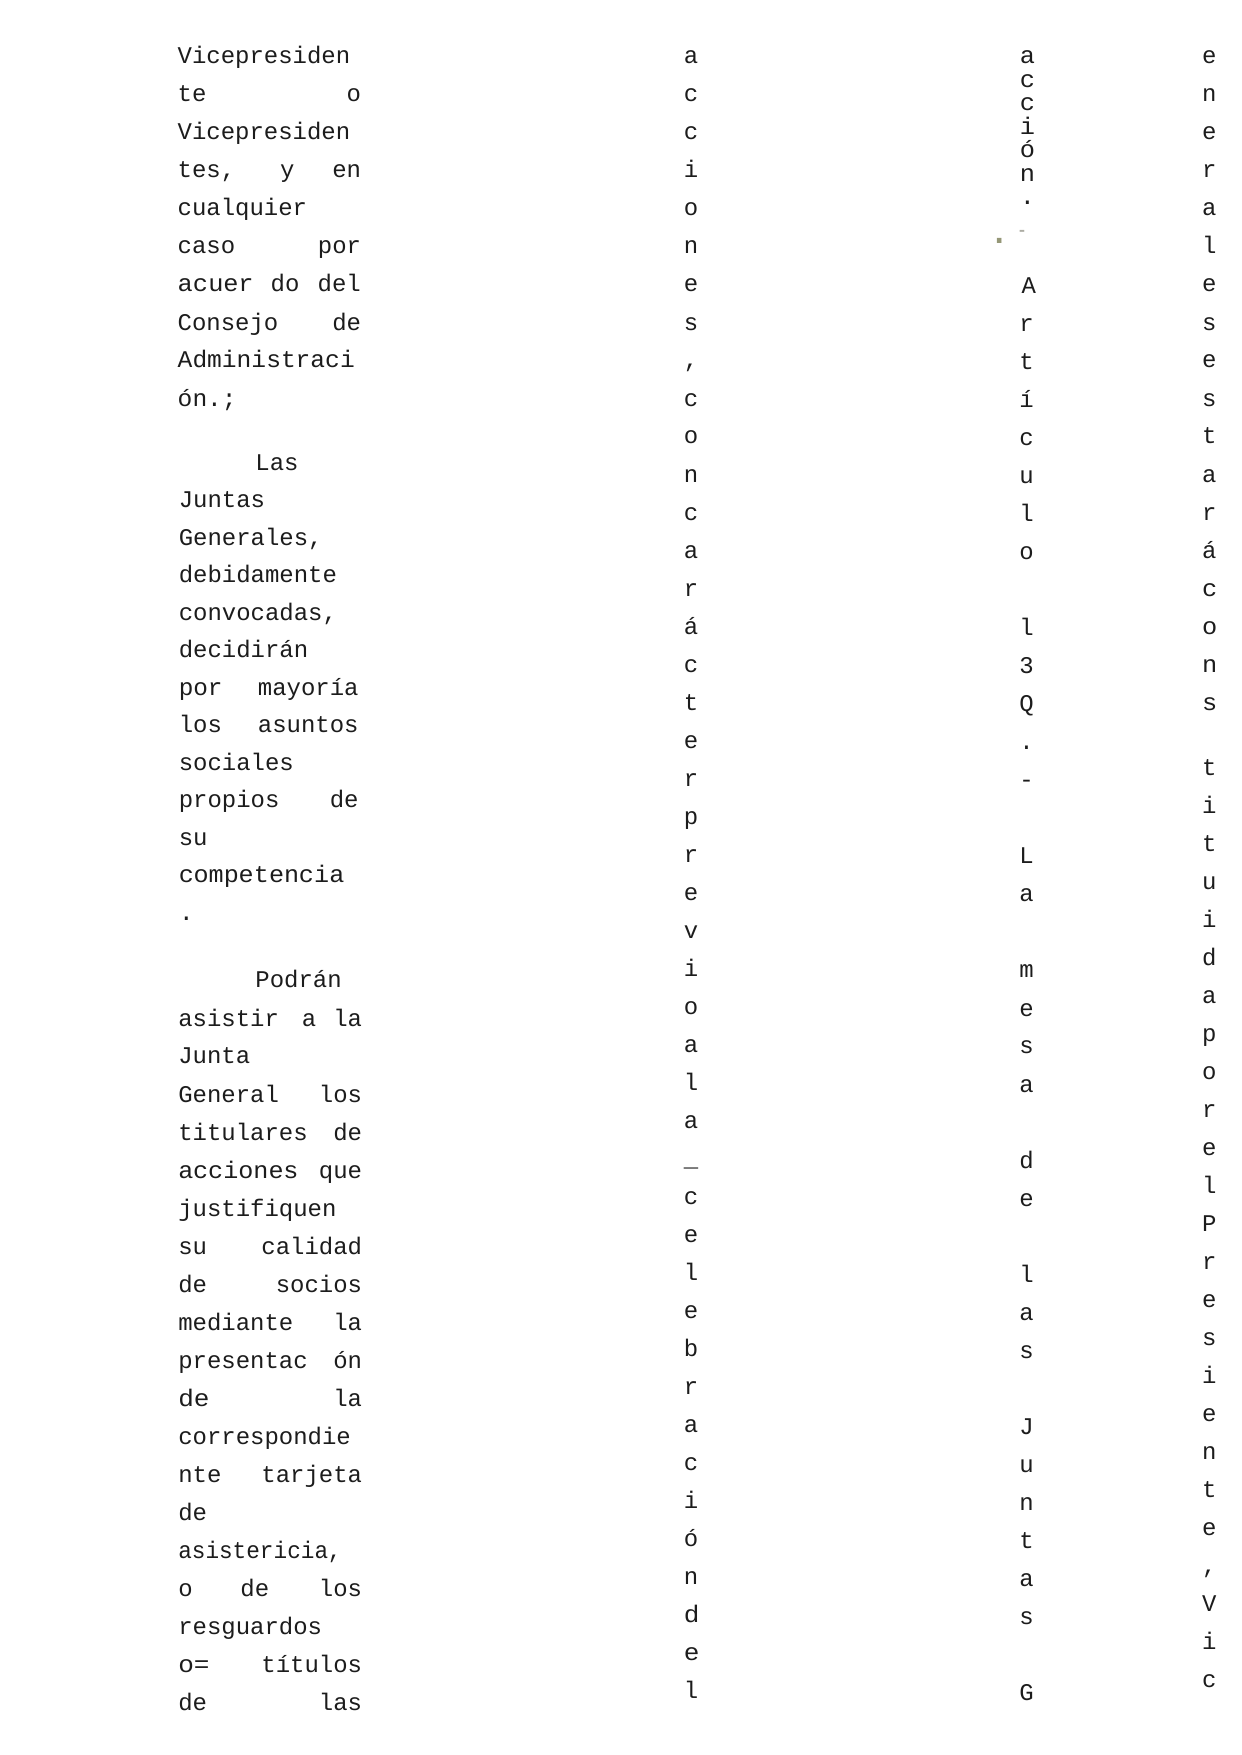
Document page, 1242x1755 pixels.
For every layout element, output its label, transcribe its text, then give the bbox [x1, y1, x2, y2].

text Las Juntas Generales, debidamente convocadas, decidirán por mayoría los asuntos sociales propios de su competencia. [178, 440, 358, 927]
text Podrán asistir a la Junta General los titulares de acciones que justifiquen su calidad de socios mediante la presentac ón de la correspondiente tarjeta de asistericia, o de los resguardos o= títulos de las acciones, con carácter previo a la _celebración de la Junta, siempre y cuando sean titulares parlo menos de una == [178, 968, 362, 1717]
text . - [897, 208, 1025, 254]
text acción. [1019, 44, 1037, 208]
text Podrán asistir a la Junta General los titulares de acciones que justifiquen su calidad de socios mediante la presentac ón de la correspondiente tarjeta de asistericia, o de los resguardos o= títulos de las acciones, con carácter previo a la _celebración de la Junta, siempre y cuando sean titulares parlo menos de una == [683, 44, 704, 1706]
text Artículo l2Q.- Las Juntas Generales se convocar n por el Pre sidente del Consejo de Administración y, en su defecto, por el = Vicepresidente o Vicepresidentes, y en cualquier caso por acuer­ do del Consejo de Administración.; [177, 44, 361, 413]
text Artículo l3Q.- La mesa de las Juntas Generales estará cons­ tituida por el Presi ente, Vicepresidente o Vicepresidentes, en= su c_asó, y el Secretario del Consejo de Administración, quienes= actuarán con estos mismos cargos en la Junta General. En defecto= del Presidente o Vicepresidentes, presidirá la Junta el Accionis ta queliian en cada caso los socios asistentes a la reunión. [1202, 44, 1219, 1695]
